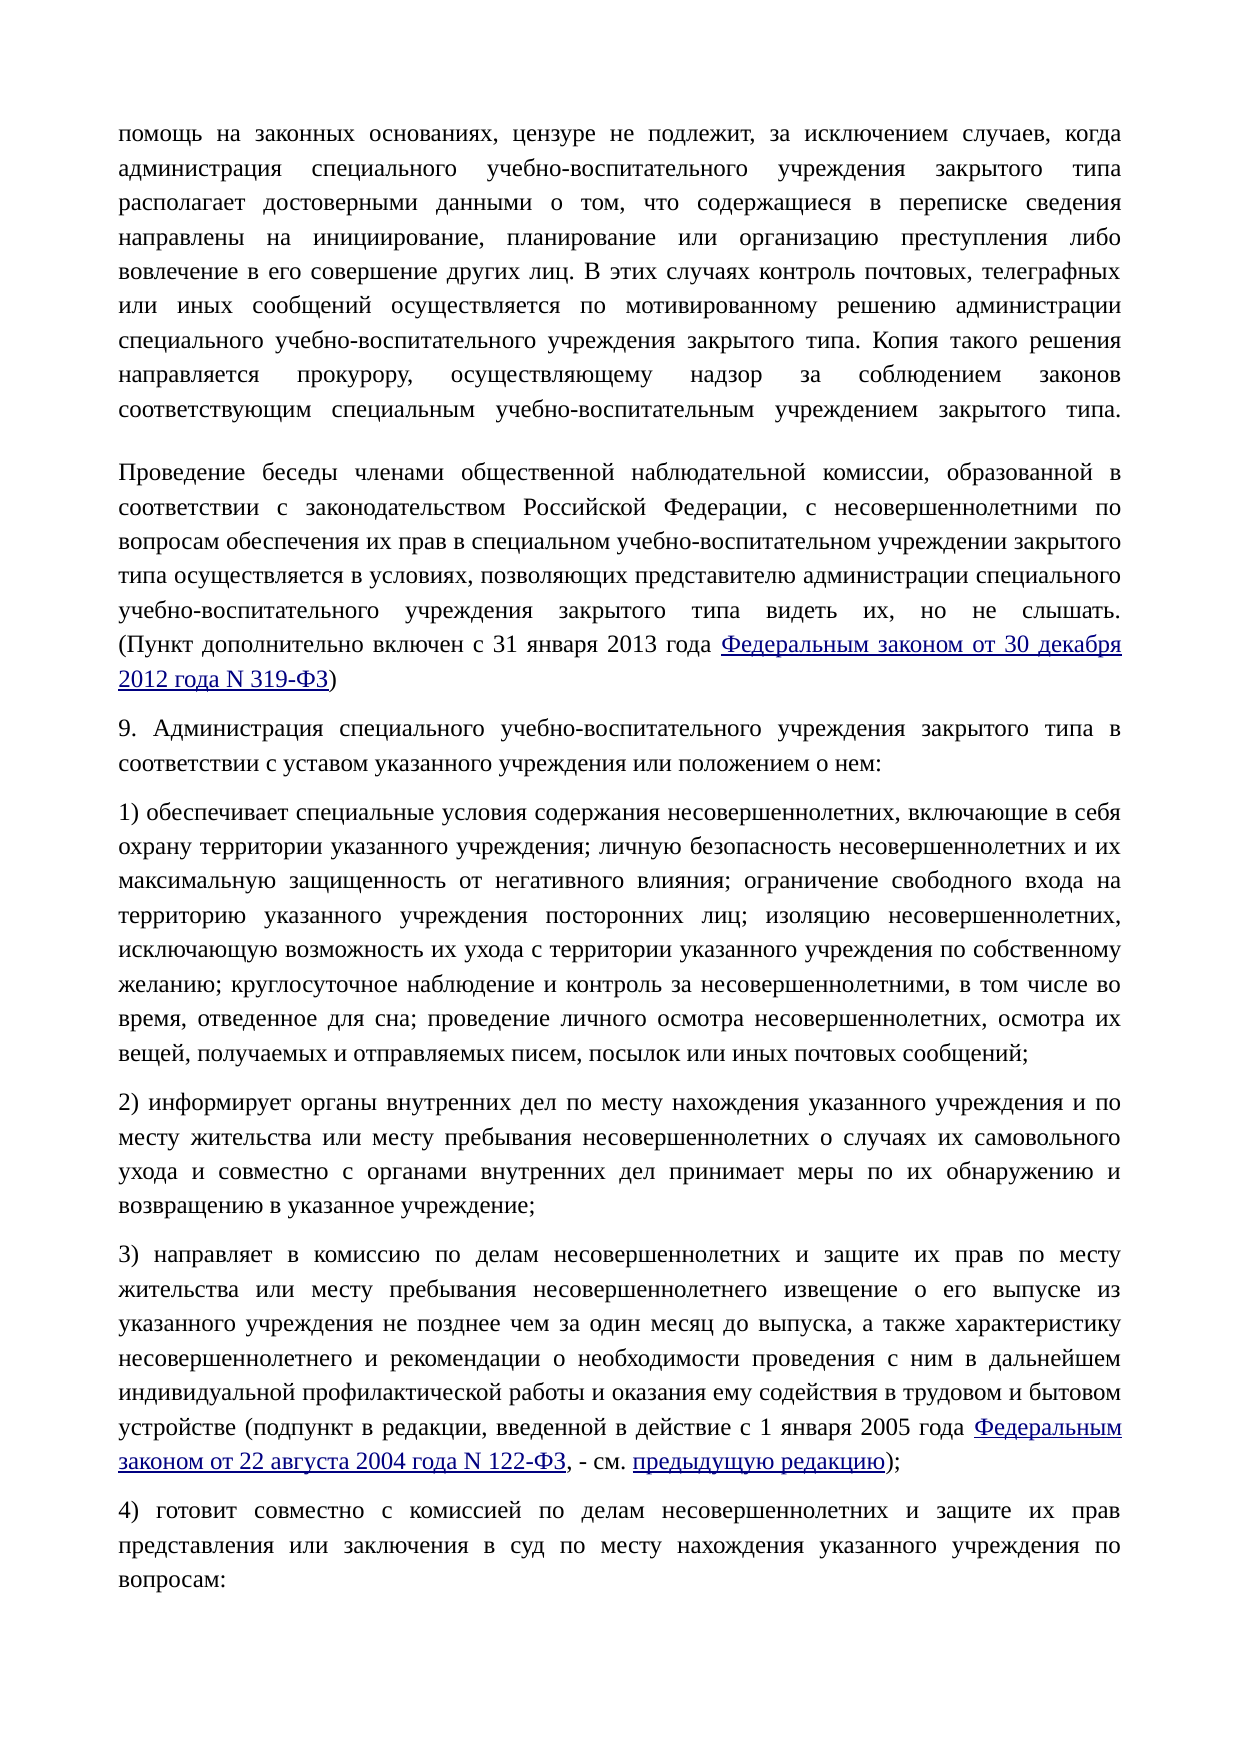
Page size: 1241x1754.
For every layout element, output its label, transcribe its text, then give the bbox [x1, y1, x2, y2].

text 3) направляет в комиссию по делам несовершеннолетних и защите их прав по месту жительства или месту пребывания несовершеннолетнего извещение о его выпуске из указанного учреждения не позднее чем за один месяц до выпуска, а также характеристику несовершеннолетнего и рекомендации о необходимости проведения с ним в дальнейшем индивидуальной профилактической работы и оказания ему содействия в трудовом и бытовом устройстве (подпункт в редакции, введенной в действие с 1 января 2005 года Федеральным законом от 22 августа 2004 года N 122-ФЗ, - см. предыдущую редакцию); [118, 1239, 1122, 1475]
text 9. Администрация специального учебно-воспитательного учреждения закрытого типа в соответствии с уставом указанного учреждения или положением о нем: [118, 713, 1122, 776]
text помощь на законных основаниях, цензуре не подлежит, за исключением случаев, когда администрация специального учебно-воспитательного учреждения закрытого типа располагает достоверными данными о том, что содержащиеся в переписке сведения направлены на инициирование, планирование или организацию преступления либо вовлечение в его совершение других лиц. В этих случаях контроль почтовых, телеграфных или иных сообщений осуществляется по мотивированному решению администрации специального учебно-воспитательного учреждения закрытого типа. Копия такого решения направляется прокурору, осуществляющему надзор за соблюдением законов соответствующим специальным учебно-воспитательным учреждением закрытого типа. Проведение беседы членами общественной наблюдательной комиссии, образованной в соответствии с законодательством Российской Федерации, с несовершеннолетними по вопросам обеспечения их прав в специальном учебно-воспитательном учреждении закрытого типа осуществляется в условиях, позволяющих представителю администрации специального учебно-воспитательного учреждения закрытого типа видеть их, но не слышать. (Пункт дополнительно включен с 31 января 2013 года Федеральным законом от 30 декабря 2012 года N 319-ФЗ) [118, 118, 1122, 693]
text 1) обеспечивает специальные условия содержания несовершеннолетних, включающие в себя охрану территории указанного учреждения; личную безопасность несовершеннолетних и их максимальную защищенность от негативного влияния; ограничение свободного входа на территорию указанного учреждения посторонних лиц; изоляцию несовершеннолетних, исключающую возможность их ухода с территории указанного учреждения по собственному желанию; круглосуточное наблюдение и контроль за несовершеннолетними, в том числе во время, отведенное для сна; проведение личного осмотра несовершеннолетних, осмотра их вещей, получаемых и отправляемых писем, посылок или иных почтовых сообщений; [118, 797, 1122, 1067]
text 4) готовит совместно с комиссией по делам несовершеннолетних и защите их прав представления или заключения в суд по месту нахождения указанного учреждения по вопросам: [118, 1496, 1122, 1628]
text 2) информирует органы внутренних дел по месту нахождения указанного учреждения и по месту жительства или месту пребывания несовершеннолетних о случаях их самовольного ухода и совместно с органами внутренних дел принимает меры по их обнаружению и возвращению в указанное учреждение; [118, 1087, 1122, 1219]
